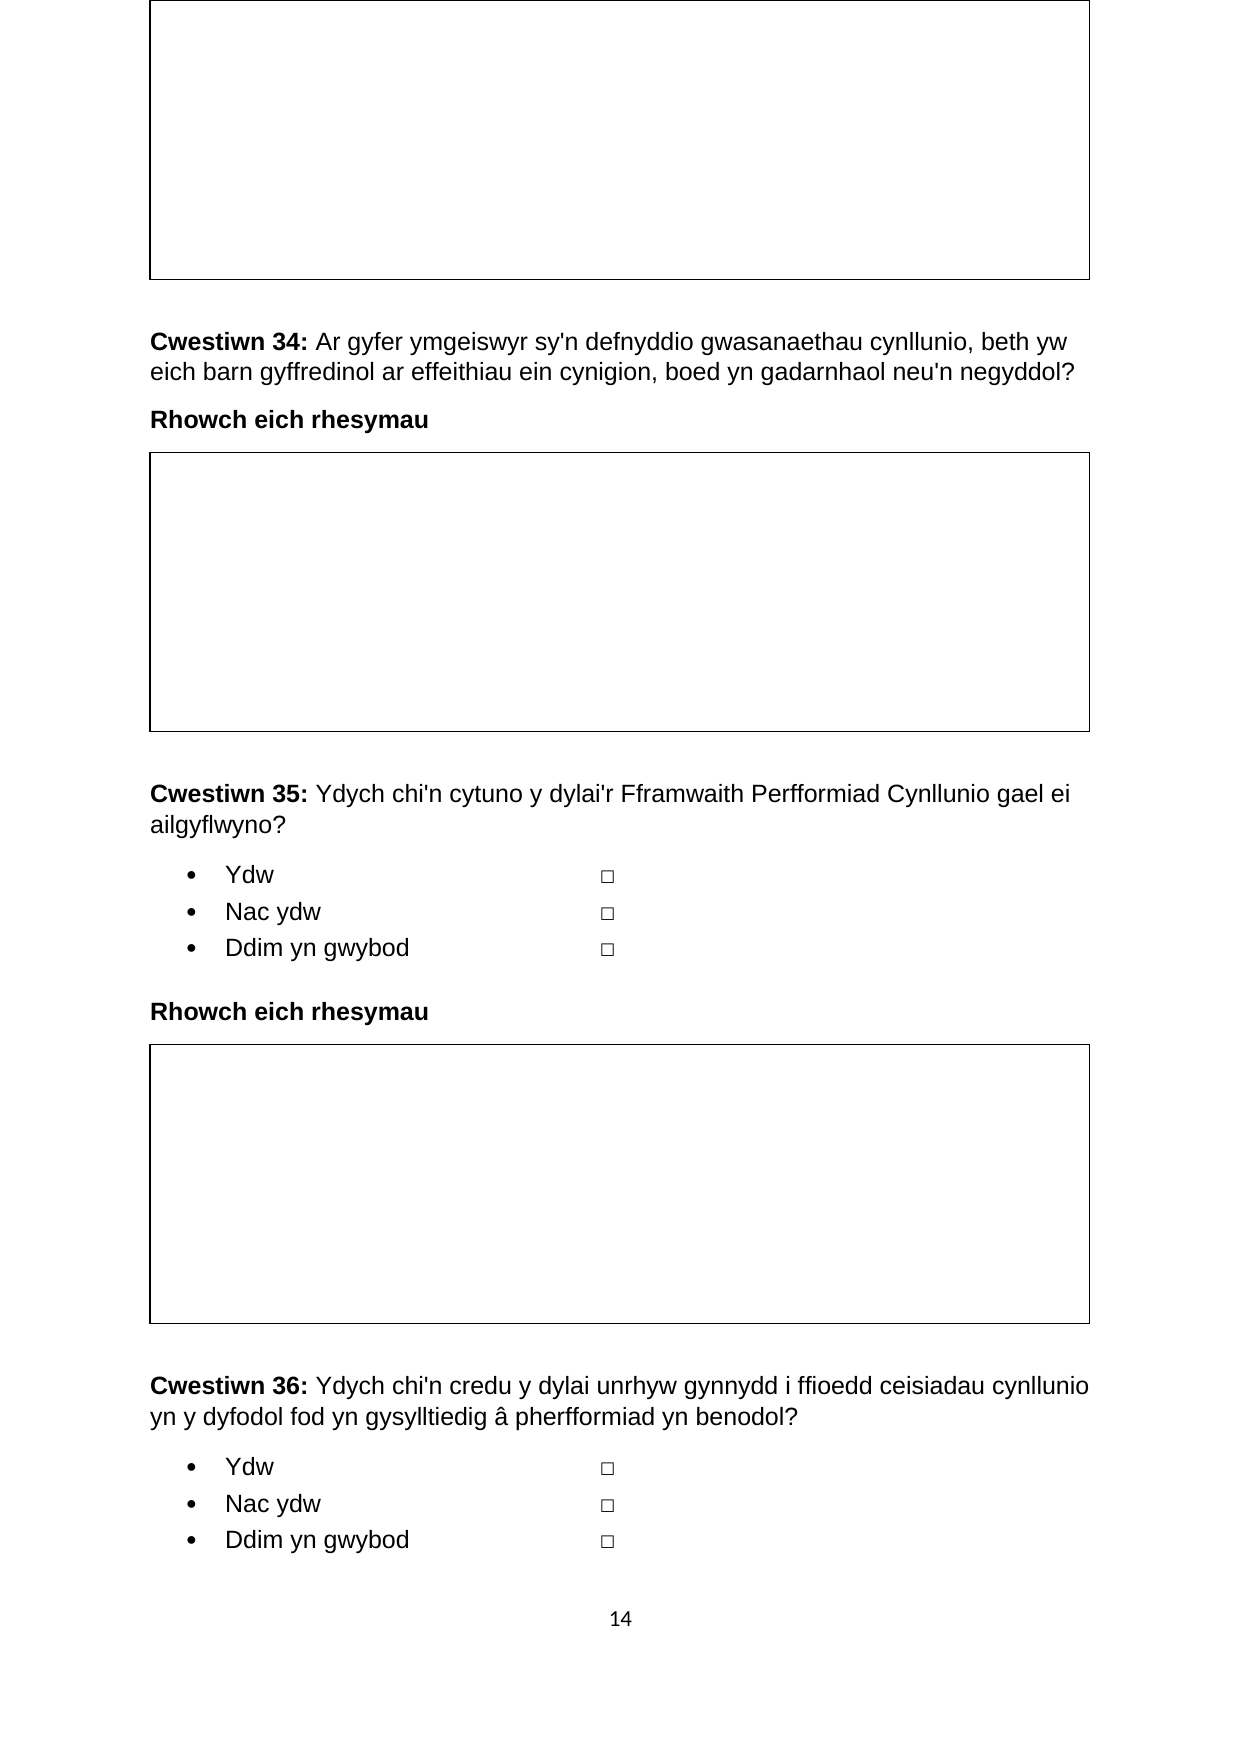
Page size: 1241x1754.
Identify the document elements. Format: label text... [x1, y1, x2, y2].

list Ddim yn gwybod ☐ [187, 930, 1090, 964]
table_header [151, 1045, 1089, 1323]
text Cwestiwn 34: Ar gyfer ymgeiswyr sy'n defnyddio gwasanaethau cynllunio, beth yw eich barn gyffredinol ar effeithiau ein cynigion, boed yn gadarnhaol neu'n negyddol? [150, 327, 1090, 386]
text Rhowch eich rhesymau [150, 997, 1090, 1026]
table_header [151, 453, 1089, 731]
list Nac ydw ☐ [187, 893, 1090, 927]
table_header [151, 1, 1089, 279]
list Nac ydw ☐ [187, 1485, 1090, 1519]
text Rhowch eich rhesymau [150, 405, 1090, 433]
text Cwestiwn 36: Ydych chi'n credu y dylai unrhyw gynnydd i ffioedd ceisiadau cynllunio yn y dyfodol fod yn gysylltiedig â pherfformiad yn benodol? [150, 1371, 1090, 1430]
list Ddim yn gwybod ☐ [187, 1522, 1090, 1556]
text Cwestiwn 35: Ydych chi'n cytuno y dylai'r Fframwaith Perfformiad Cynllunio gael ei ailgyflwyno? [150, 779, 1090, 838]
list Ydw ☐ [187, 1449, 1090, 1483]
list Ydw ☐ [187, 857, 1090, 891]
